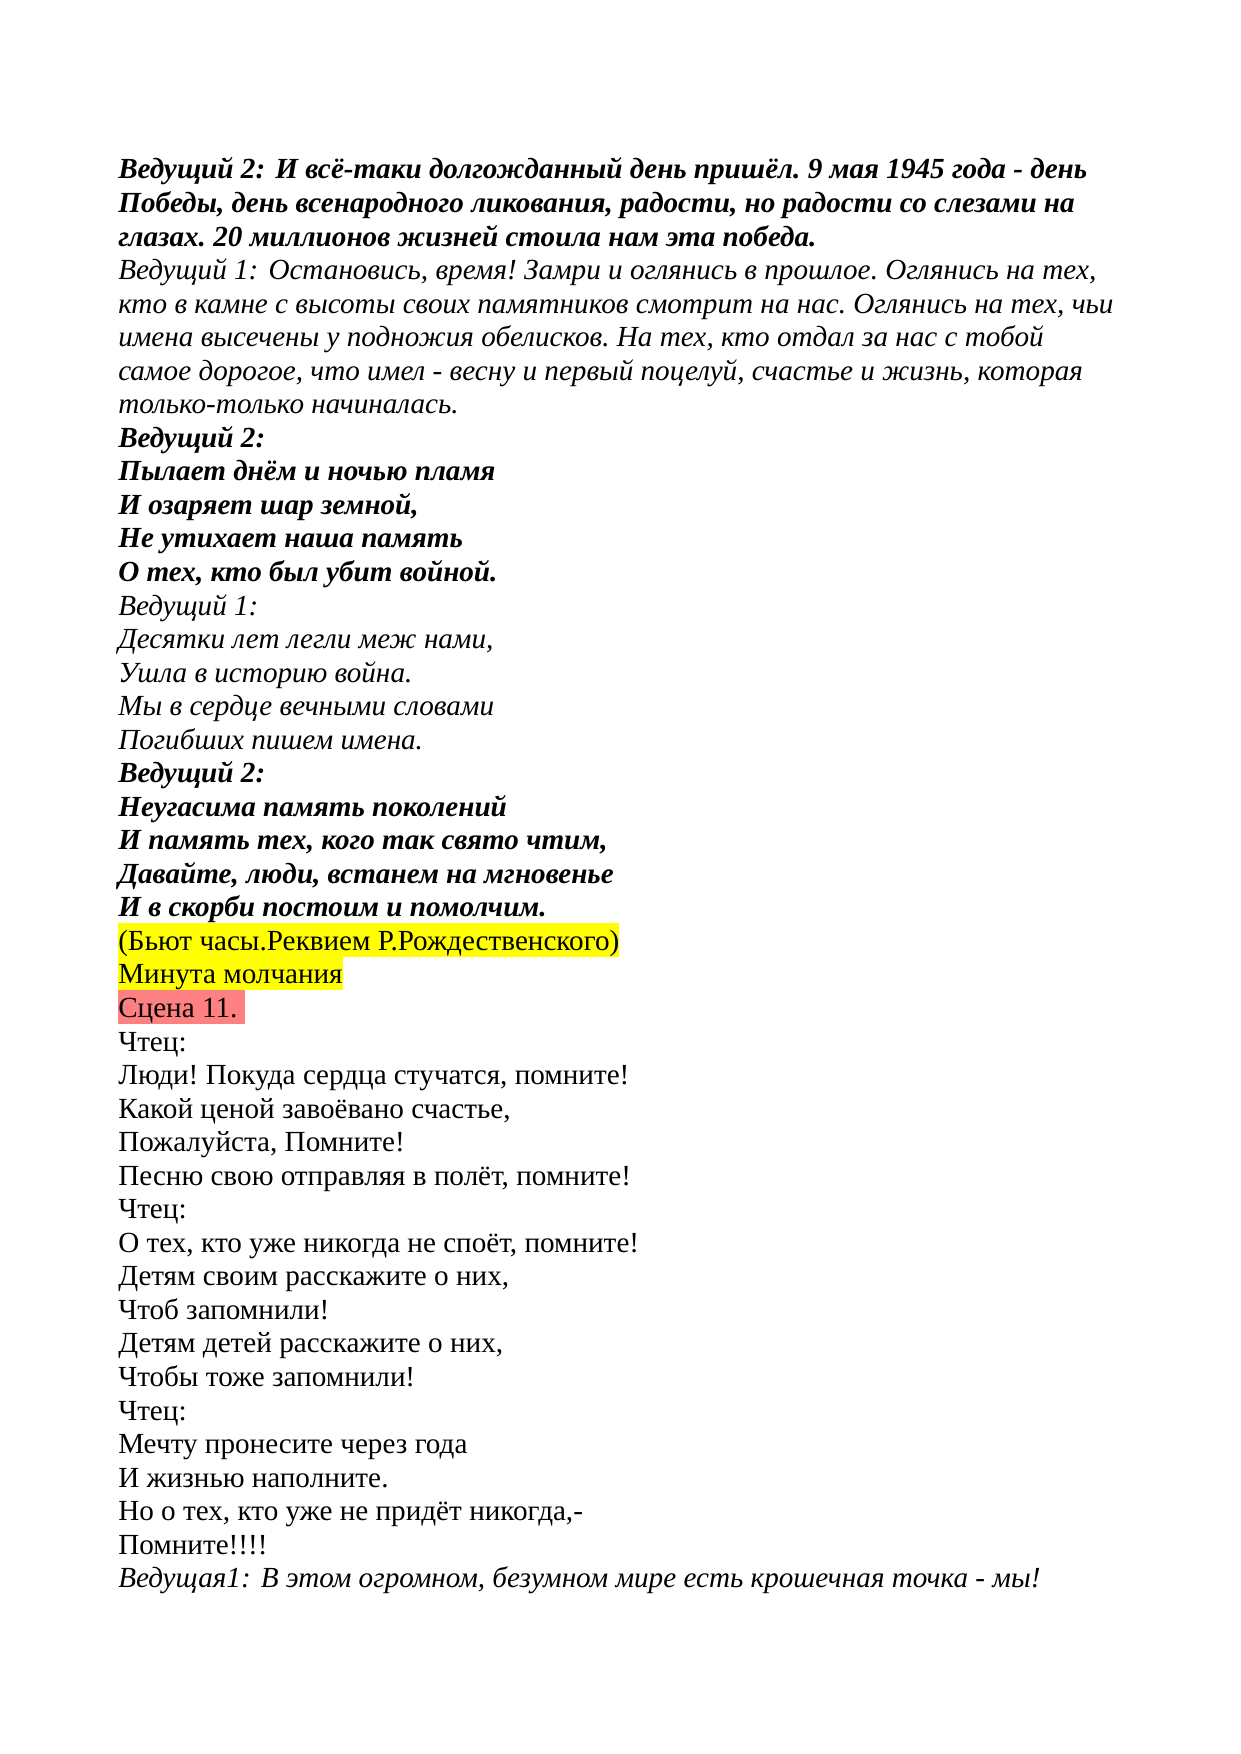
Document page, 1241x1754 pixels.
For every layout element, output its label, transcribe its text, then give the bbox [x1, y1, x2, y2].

text Ведущая1: В этом огромном, безумном мире есть крошечная точка - мы! [118, 1560, 1122, 1594]
text Не утихает наша память [118, 521, 1122, 554]
text Ведущий 1: [118, 588, 1122, 621]
text О тех, кто уже никогда не споёт, помните! [118, 1225, 1122, 1258]
text Чтец: [118, 1024, 1122, 1057]
text Мы в сердце вечными словами [118, 688, 1122, 722]
text Ведущий 1: Остановись, время! Замри и оглянись в прошлое. Оглянись на тех, кто в камне с высоты своих памятников смотрит на нас. Оглянись на тех, чьи имена высечены у подножия обелисков. На тех, кто отдал за нас с тобой самое дорогое, что имел - весну и первый поцелуй, счастье и жизнь, которая только-только начиналась. [118, 252, 1122, 420]
text Детям своим расскажите о них, [118, 1258, 1122, 1292]
text Пожалуйста, Помните! [118, 1124, 1122, 1158]
text Минута молчания [118, 957, 1122, 990]
text Песню свою отправляя в полёт, помните! [118, 1158, 1122, 1191]
text Детям детей расскажите о них, [118, 1326, 1122, 1359]
text Ведущий 2: [118, 755, 1122, 789]
text Но о тех, кто уже не придёт никогда,- [118, 1493, 1122, 1527]
text О тех, кто был убит войной. [118, 554, 1122, 588]
text Давайте, люди, встанем на мгновенье [118, 856, 1122, 889]
text Люди! Покуда сердца стучатся, помните! [118, 1057, 1122, 1091]
text Погибших пишем имена. [118, 722, 1122, 755]
text И жизнью наполните. [118, 1460, 1122, 1493]
text Какой ценой завоёвано счастье, [118, 1091, 1122, 1124]
text Сцена 11. [118, 990, 1122, 1024]
text Чтец: [118, 1393, 1122, 1426]
text И память тех, кого так свято чтим, [118, 822, 1122, 856]
text И в скорби постоим и помолчим. [118, 889, 1122, 923]
text Неугасима память поколений [118, 789, 1122, 822]
text Ведущий 2: И всё-таки долгожданный день пришёл. 9 мая 1945 года - день Победы, день всенародного ликования, радости, но радости со слезами на глазах. 20 миллионов жизней стоила нам эта победа. [118, 152, 1122, 252]
text Ведущий 2: [118, 420, 1122, 453]
text Пылает днём и ночью пламя [118, 453, 1122, 487]
text Чтобы тоже запомнили! [118, 1359, 1122, 1393]
text И озаряет шар земной, [118, 487, 1122, 521]
text Помните!!!! [118, 1527, 1122, 1560]
text Десятки лет легли меж нами, [118, 621, 1122, 655]
text Ушла в историю война. [118, 655, 1122, 688]
text Мечту пронесите через года [118, 1426, 1122, 1460]
text Чтоб запомнили! [118, 1292, 1122, 1326]
text Чтец: [118, 1191, 1122, 1225]
text (Бьют часы.Реквием Р.Рождественского) [118, 923, 1122, 957]
